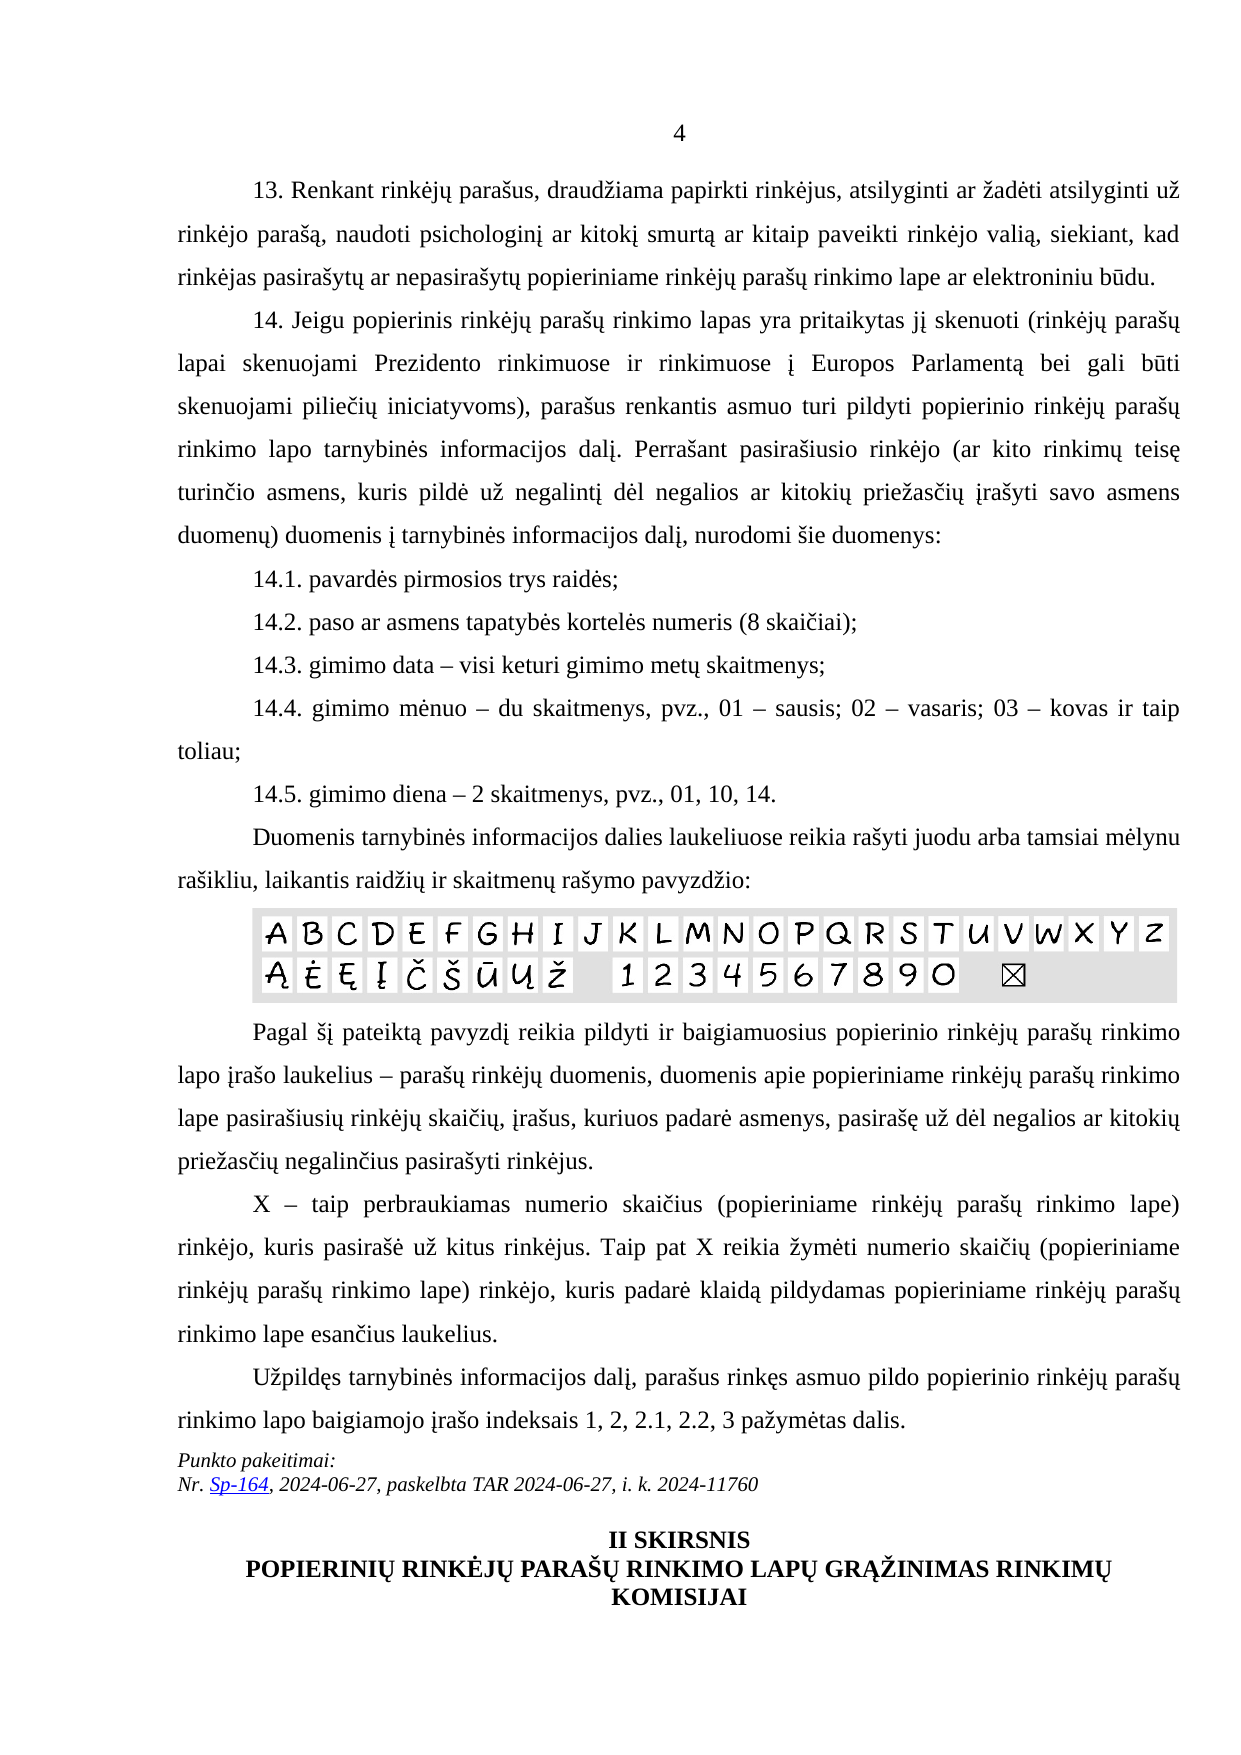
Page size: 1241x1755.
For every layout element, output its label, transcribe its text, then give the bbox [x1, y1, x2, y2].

text Nr. Sp-164, 2024-06-27, paskelbta TAR 2024-06-27, i. k. 2024-11760 [177, 1472, 1181, 1496]
text 13. Renkant rinkėjų parašus, draudžiama papirkti rinkėjus, atsilyginti ar žadėti atsilyginti už rinkėjo parašą, naudoti psichologinį ar kitokį smurtą ar kitaip paveikti rinkėjo valią, siekiant, kad rinkėjas pasirašytų ar nepasirašytų popieriniame rinkėjų parašų rinkimo lape ar elektroniniu būdu. [177, 176, 1181, 291]
text Punkto pakeitimai: [177, 1448, 1181, 1472]
text 14.1. pavardės pirmosios trys raidės; [177, 564, 1181, 592]
text II SKIRSNIS [177, 1525, 1181, 1554]
text 14. Jeigu popierinis rinkėjų parašų rinkimo lapas yra pritaikytas jį skenuoti (rinkėjų parašų lapai skenuojami Prezidento rinkimuose ir rinkimuose į Europos Parlamentą bei gali būti skenuojami piliečių iniciatyvoms), parašus renkantis asmuo turi pildyti popierinio rinkėjų parašų rinkimo lapo tarnybinės informacijos dalį. Perrašant pasirašiusio rinkėjo (ar kito rinkimų teisę turinčio asmens, kuris pildė už negalintį dėl negalios ar kitokių priežasčių įrašyti savo asmens duomenų) duomenis į tarnybinės informacijos dalį, nurodomi šie duomenys: [177, 305, 1181, 549]
text 14.4. gimimo mėnuo – du skaitmenys, pvz., 01 – sausis; 02 – vasaris; 03 – kovas ir taip toliau; [177, 693, 1181, 765]
text 14.2. paso ar asmens tapatybės kortelės numeris (8 skaičiai); [177, 607, 1181, 636]
text Užpildęs tarnybinės informacijos dalį, parašus rinkęs asmuo pildo popierinio rinkėjų parašų rinkimo lapo baigiamojo įrašo indeksais 1, 2, 2.1, 2.2, 3 pažymėtas dalis. [177, 1362, 1181, 1434]
text 14.3. gimimo data – visi keturi gimimo metų skaitmenys; [177, 650, 1181, 679]
text Duomenis tarnybinės informacijos dalies laukeliuose reikia rašyti juodu arba tamsiai mėlynu rašikliu, laikantis raidžių ir skaitmenų rašymo pavyzdžio: [177, 822, 1181, 894]
text 14.5. gimimo diena – 2 skaitmenys, pvz., 01, 10, 14. [177, 779, 1181, 808]
text POPIERINIŲ RINKĖJŲ PARAŠŲ RINKIMO LAPŲ GRĄŽINIMAS RINKIMŲ KOMISIJAI [177, 1554, 1181, 1611]
text Pagal šį pateiktą pavyzdį reikia pildyti ir baigiamuosius popierinio rinkėjų parašų rinkimo lapo įrašo laukelius – parašų rinkėjų duomenis, duomenis apie popieriniame rinkėjų parašų rinkimo lape pasirašiusių rinkėjų skaičių, įrašus, kuriuos padarė asmenys, pasirašę už dėl negalios ar kitokių priežasčių negalinčius pasirašyti rinkėjus. [177, 1017, 1181, 1175]
text X – taip perbraukiamas numerio skaičius (popieriniame rinkėjų parašų rinkimo lape) rinkėjo, kuris pasirašė už kitus rinkėjus. Taip pat X reikia žymėti numerio skaičių (popieriniame rinkėjų parašų rinkimo lape) rinkėjo, kuris padarė klaidą pildydamas popieriniame rinkėjų parašų rinkimo lape esančius laukelius. [177, 1189, 1181, 1347]
